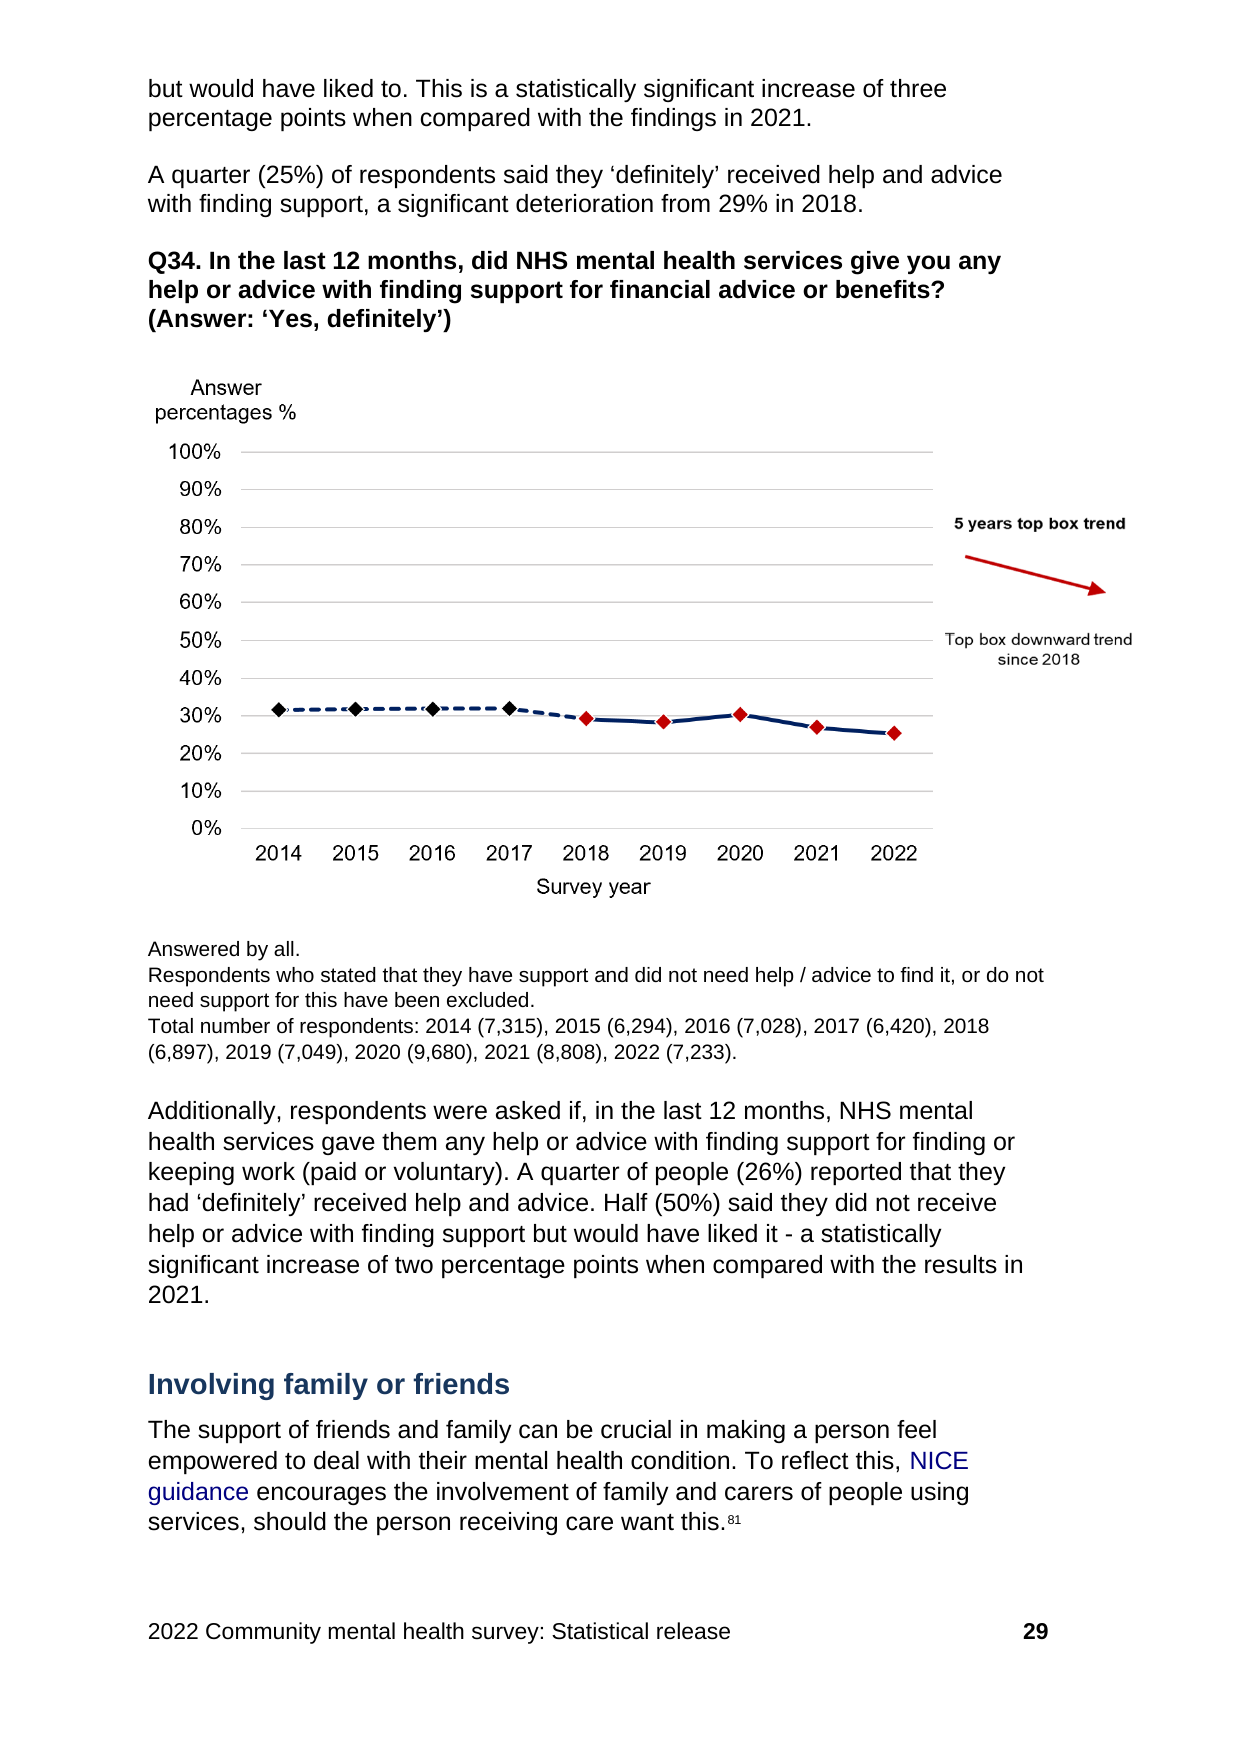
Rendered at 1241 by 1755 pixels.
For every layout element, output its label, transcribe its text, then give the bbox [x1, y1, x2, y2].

text Q34. In the last 12 months, did NHS mental health services give you any help or advice with finding support for financial advice or benefits? (Answer: ‘Yes, definitely’) [148, 246, 1048, 333]
text Additionally, respondents were asked if, in the last 12 months, NHS mental health services gave them any help or advice with finding support for finding or keeping work (paid or voluntary). A quarter of people (26%) reported that they had ‘definitely’ received help and advice. Half (50%) said they did not receive help or advice with finding support but would have liked it - a statistically significant increase of two percentage points when compared with the results in 2021. [148, 1096, 1048, 1309]
text A quarter (25%) of respondents said they ‘definitely’ received help and advice with finding support, a significant deterioration from 29% in 2018. [148, 160, 1048, 218]
text The support of friends and family can be crucial in making a person feel empowered to deal with their mental health condition. To reflect this, NICE guidance encourages the involvement of family and carers of people using services, should the person receiving care want this. [148, 1415, 1048, 1536]
text Answered by all. [148, 937, 1048, 961]
text but would have liked to. This is a statistically significant increase of three percentage points when compared with the findings in 2021. [148, 74, 1048, 131]
text Respondents who stated that they have support and did not need help / advice to find it, or do not need support for this have been excluded. [148, 963, 1048, 1012]
text Total number of respondents: 2014 (7,315), 2015 (6,294), 2016 (7,028), 2017 (6,420), 2018 (6,897), 2019 (7,049), 2020 (9,680), 2021 (8,808), 2022 (7,233). [148, 1014, 1048, 1063]
text Involving family or friends [148, 1367, 1048, 1400]
